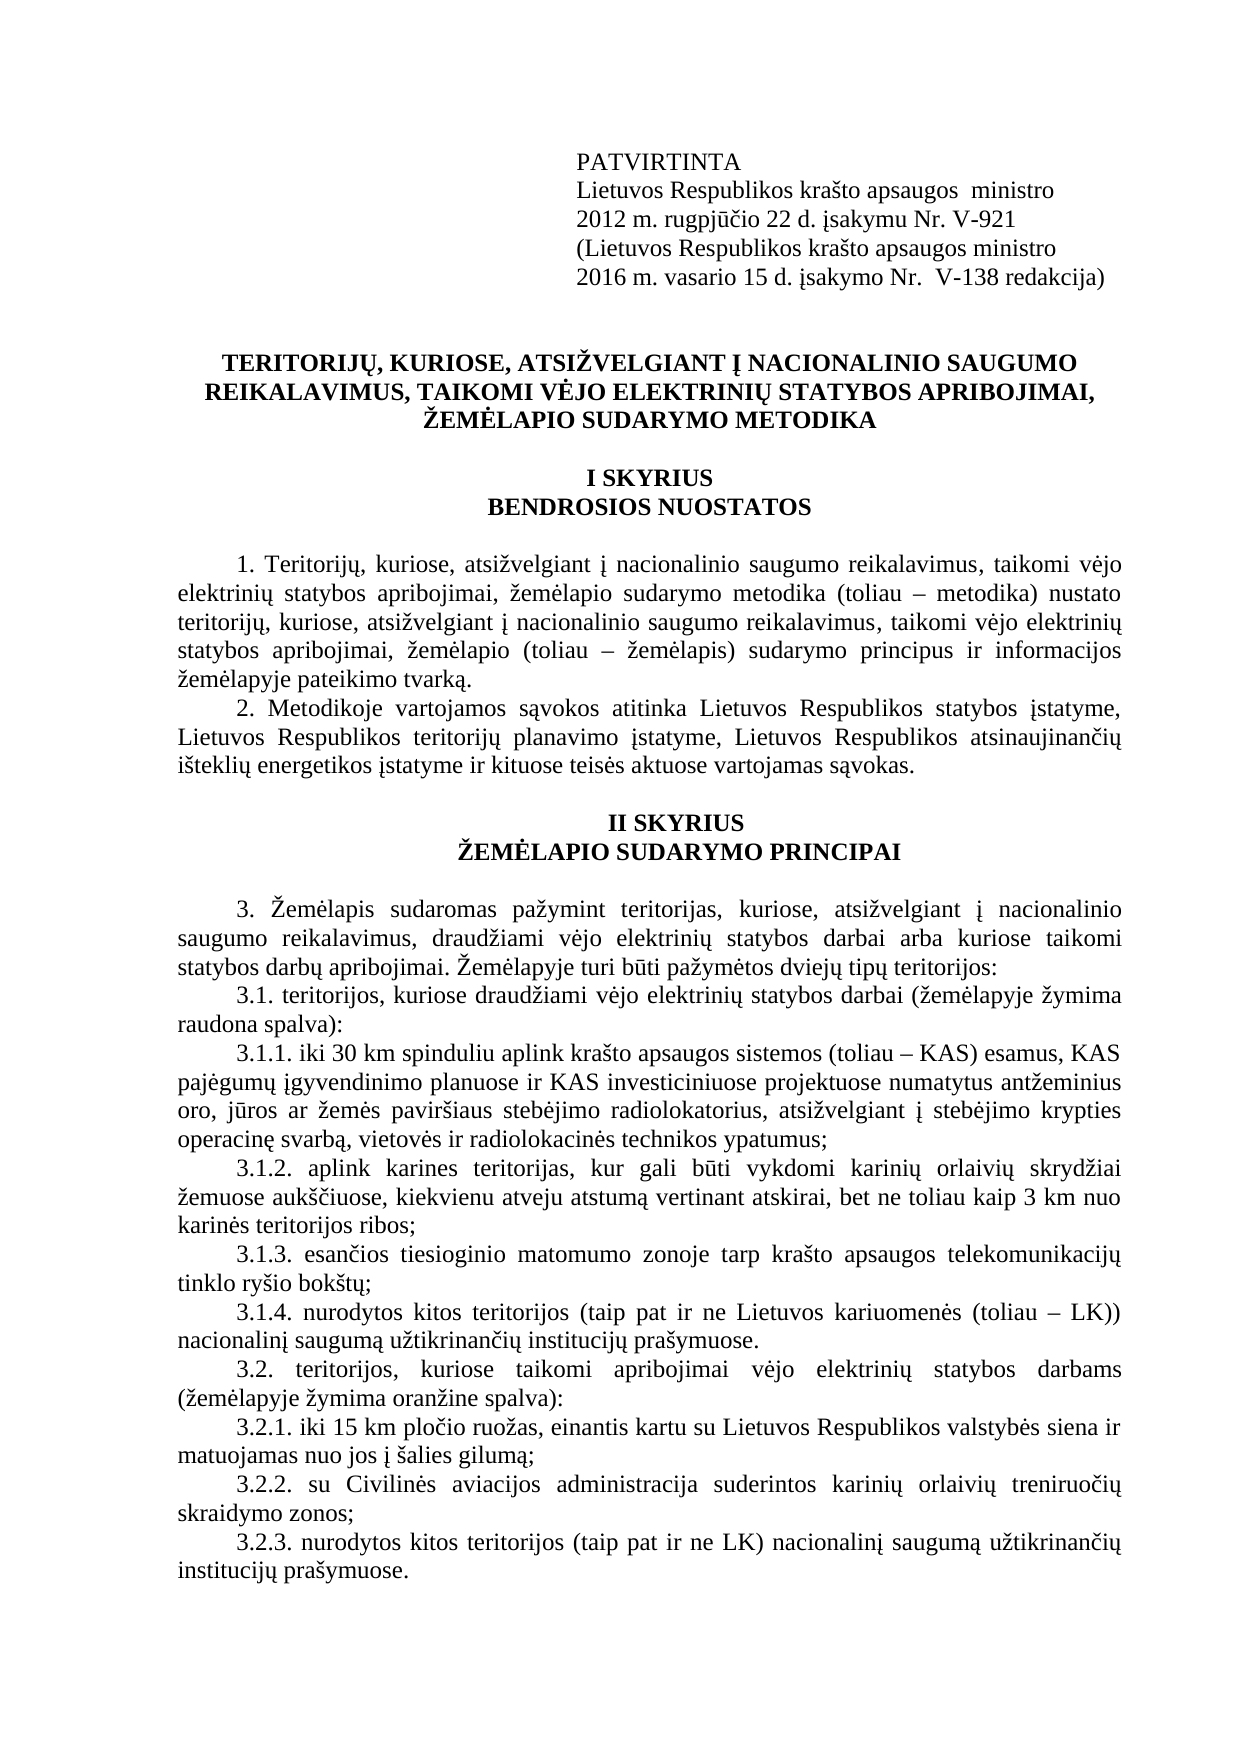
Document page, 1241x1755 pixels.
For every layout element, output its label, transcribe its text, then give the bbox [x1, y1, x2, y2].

text 1. Teritorijų, kuriose, atsižvelgiant į nacionalinio saugumo reikalavimus, taikomi vėjo elektrinių statybos apribojimai, žemėlapio sudarymo metodika (toliau – metodika) nustato teritorijų, kuriose, atsižvelgiant į nacionalinio saugumo reikalavimus, taikomi vėjo elektrinių statybos apribojimai, žemėlapio (toliau – žemėlapis) sudarymo principus ir informacijos žemėlapyje pateikimo tvarką. [177, 549, 1122, 693]
text 2016 m. vasario 15 d. įsakymo Nr. V-138 redakcija) [177, 262, 1122, 291]
text Lietuvos Respublikos krašto apsaugos ministro [177, 176, 1122, 204]
text I SKYRIUS [177, 463, 1122, 492]
text TERITORIJŲ, KURIOSE, ATSIŽVELGIANT Į NACIONALINIO SAUGUMO REIKALAVIMUS, TAIKOMI VĖJO ELEKTRINIŲ STATYBOS APRIBOJIMAI, ŽEMĖLAPIO SUDARYMO METODIKA [177, 348, 1122, 434]
text (Lietuvos Respublikos krašto apsaugos ministro [177, 233, 1122, 262]
text 3.1.1. iki 30 km spinduliu aplink krašto apsaugos sistemos (toliau – KAS) esamus, KAS pajėgumų įgyvendinimo planuose ir KAS investiciniuose projektuose numatytus antžeminius oro, jūros ar žemės paviršiaus stebėjimo radiolokatorius, atsižvelgiant į stebėjimo krypties operacinę svarbą, vietovės ir radiolokacinės technikos ypatumus; [177, 1038, 1122, 1153]
text 3.1.4. nurodytos kitos teritorijos (taip pat ir ne Lietuvos kariuomenės (toliau – LK)) nacionalinį saugumą užtikrinančių institucijų prašymuose. [177, 1297, 1122, 1354]
text BENDROSIOS NUOSTATOS [177, 492, 1122, 521]
text II SKYRIUS [177, 808, 1122, 837]
text 3.1.3. esančios tiesioginio matomumo zonoje tarp krašto apsaugos telekomunikacijų tinklo ryšio bokštų; [177, 1239, 1122, 1297]
text 3.2.2. su Civilinės aviacijos administracija suderintos karinių orlaivių treniruočių skraidymo zonos; [177, 1469, 1122, 1527]
text 3. Žemėlapis sudaromas pažymint teritorijas, kuriose, atsižvelgiant į nacionalinio saugumo reikalavimus, draudžiami vėjo elektrinių statybos darbai arba kuriose taikomi statybos darbų apribojimai. Žemėlapyje turi būti pažymėtos dviejų tipų teritorijos: [177, 894, 1122, 981]
text PATVIRTINTA [177, 147, 1122, 176]
text ŽEMĖLAPIO SUDARYMO PRINCIPAI [177, 837, 1122, 866]
text 2012 m. rugpjūčio 22 d. įsakymu Nr. V-921 [177, 204, 1122, 233]
text 3.1. teritorijos, kuriose draudžiami vėjo elektrinių statybos darbai (žemėlapyje žymima raudona spalva): [177, 981, 1122, 1038]
text 3.2. teritorijos, kuriose taikomi apribojimai vėjo elektrinių statybos darbams (žemėlapyje žymima oranžine spalva): [177, 1354, 1122, 1412]
text 3.1.2. aplink karines teritorijas, kur gali būti vykdomi karinių orlaivių skrydžiai žemuose aukščiuose, kiekvienu atveju atstumą vertinant atskirai, bet ne toliau kaip 3 km nuo karinės teritorijos ribos; [177, 1153, 1122, 1239]
text 2. Metodikoje vartojamos sąvokos atitinka Lietuvos Respublikos statybos įstatyme, Lietuvos Respublikos teritorijų planavimo įstatyme, Lietuvos Respublikos atsinaujinančių išteklių energetikos įstatyme ir kituose teisės aktuose vartojamas sąvokas. [177, 693, 1122, 779]
text 3.2.3. nurodytos kitos teritorijos (taip pat ir ne LK) nacionalinį saugumą užtikrinančių institucijų prašymuose. [177, 1527, 1122, 1584]
text 3.2.1. iki 15 km pločio ruožas, einantis kartu su Lietuvos Respublikos valstybės siena ir matuojamas nuo jos į šalies gilumą; [177, 1412, 1122, 1469]
